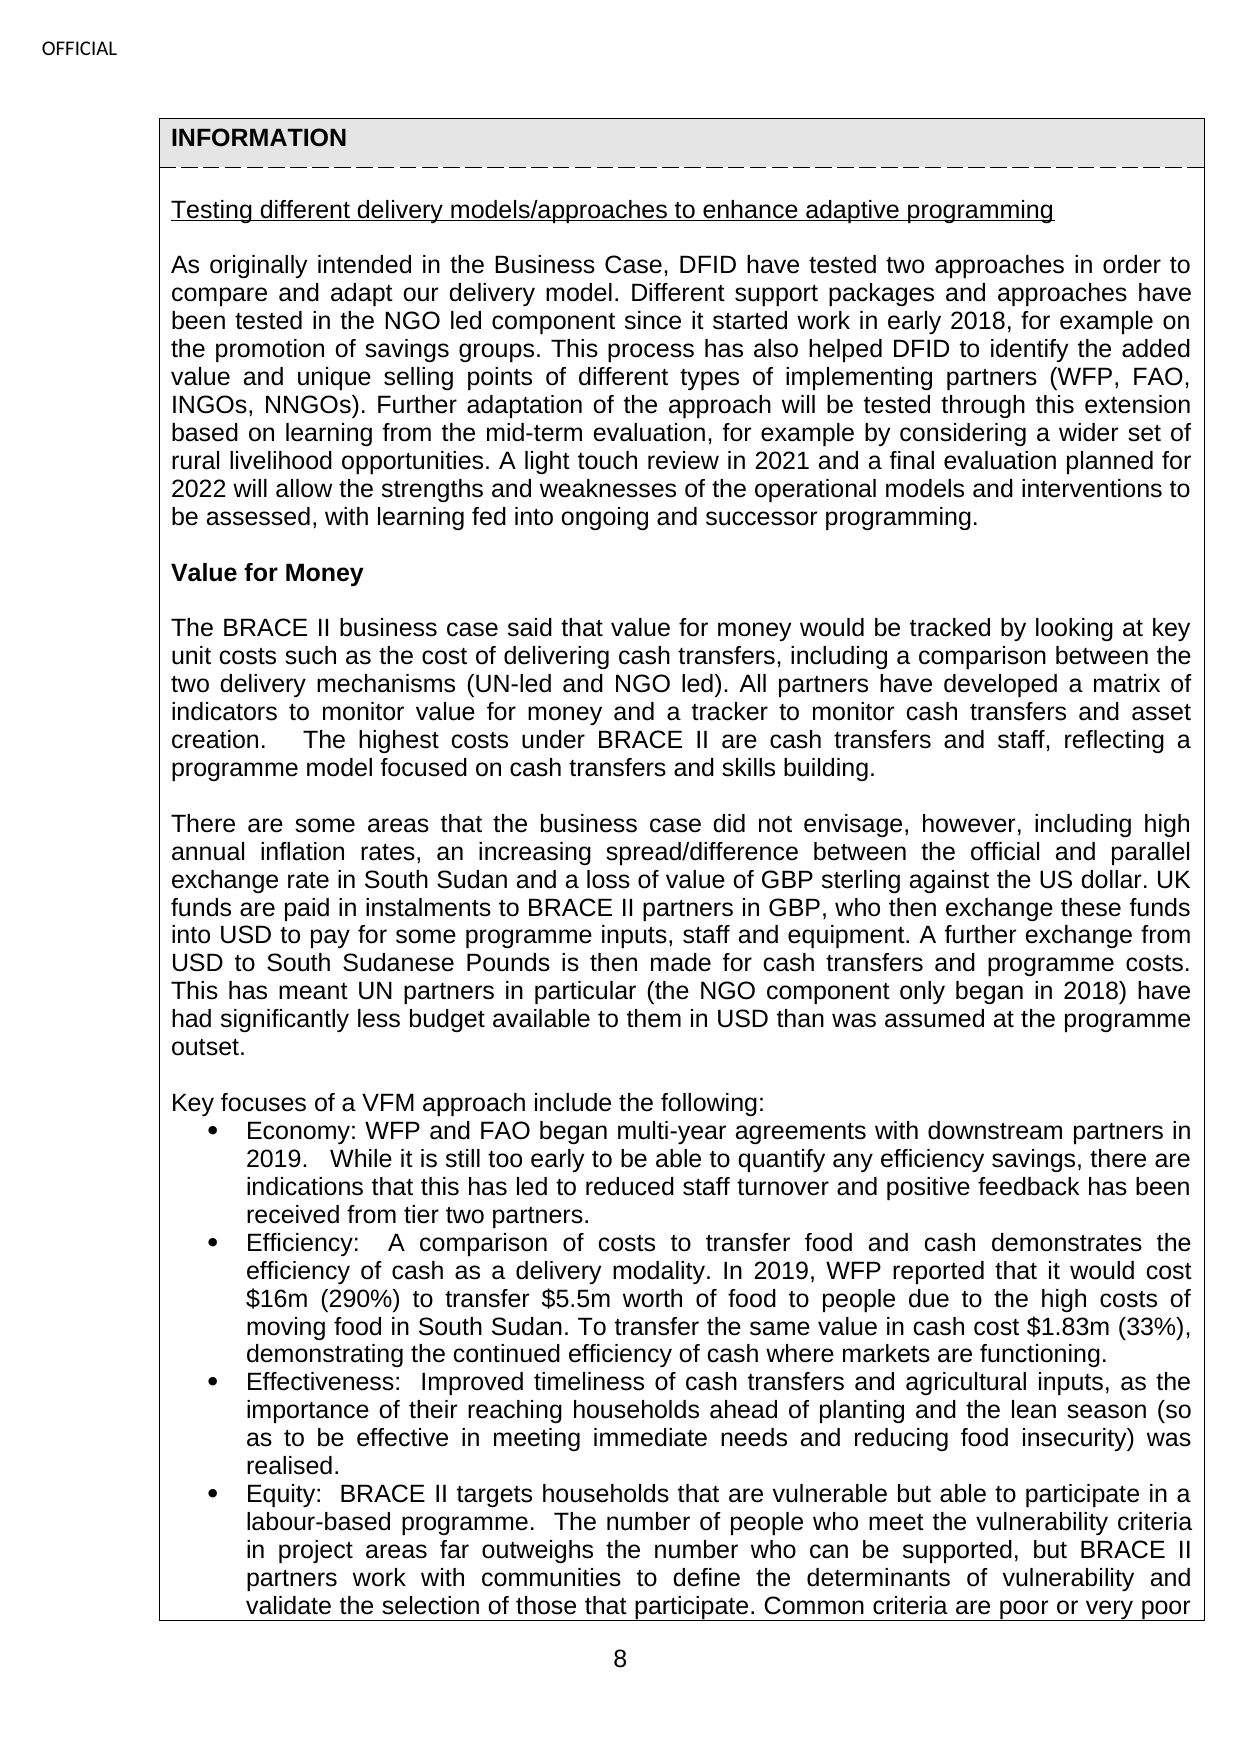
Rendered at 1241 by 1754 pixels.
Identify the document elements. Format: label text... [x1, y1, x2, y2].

table_header INFORMATION [160, 119, 1204, 167]
table_cell Testing different delivery models/approaches to enhance adaptive programming As originally intended in the Business Case, DFID have tested two approaches in order to compare and adapt our delivery model. Different support packages and approaches have been tested in the NGO led component since it started work in early 2018, for example on the promotion of savings groups. This process has also helped DFID to identify the added value and unique selling points of different types of implementing partners (WFP, FAO, INGOs, NNGOs). Further adaptation of the approach will be tested through this extension based on learning from the mid-term evaluation, for example by considering a wider set of rural livelihood opportunities. A light touch review in 2021 and a final evaluation planned for 2022 will allow the strengths and weaknesses of the operational models and interventions to be assessed, with learning fed into ongoing and successor programming. Value for Money The BRACE II business case said that value for money would be tracked by looking at key unit costs such as the cost of delivering cash transfers, including a comparison between the two delivery mechanisms (UN-led and NGO led). All partners have developed a matrix of indicators to monitor value for money and a tracker to monitor cash transfers and asset creation. The highest costs under BRACE II are cash transfers and staff, reflecting a programme model focused on cash transfers and skills building. There are some areas that the business case did not envisage, however, including high annual inflation rates, an increasing spread/difference between the official and parallel exchange rate in South Sudan and a loss of value of GBP sterling against the US dollar. UK funds are paid in instalments to BRACE II partners in GBP, who then exchange these funds into USD to pay for some programme inputs, staff and equipment. A further exchange from USD to South Sudanese Pounds is then made for cash transfers and programme costs. This has meant UN partners in particular (the NGO component only began in 2018) have had significantly less budget available to them in USD than was assumed at the programme outset. Key focuses of a VFM approach include the following: Economy: WFP and FAO began multi-year agreements with downstream partners in 2019. While it is still too early to be able to quantify any efficiency savings, there are indications that this has led to reduced staff turnover and positive feedback has been received from tier two partners. Efficiency: A comparison of costs to transfer food and cash demonstrates the efficiency of cash as a delivery modality. In 2019, WFP reported that it would cost $16m (290%) to transfer $5.5m worth of food to people due to the high costs of moving food in South Sudan. To transfer the same value in cash cost $1.83m (33%), demonstrating the continued efficiency of cash where markets are functioning. Effectiveness: Improved timeliness of cash transfers and agricultural inputs, as the importance of their reaching households ahead of planting and the lean season (so as to be effective in meeting immediate needs and reducing food insecurity) was realised. Equity: BRACE II targets households that are vulnerable but able to participate in a labour-based programme. The number of people who meet the vulnerability criteria in project areas far outweighs the number who can be supported, but BRACE II partners work with communities to define the determinants of vulnerability and validate the selection of those that participate. Common criteria are poor or very poor [160, 167, 1204, 1620]
